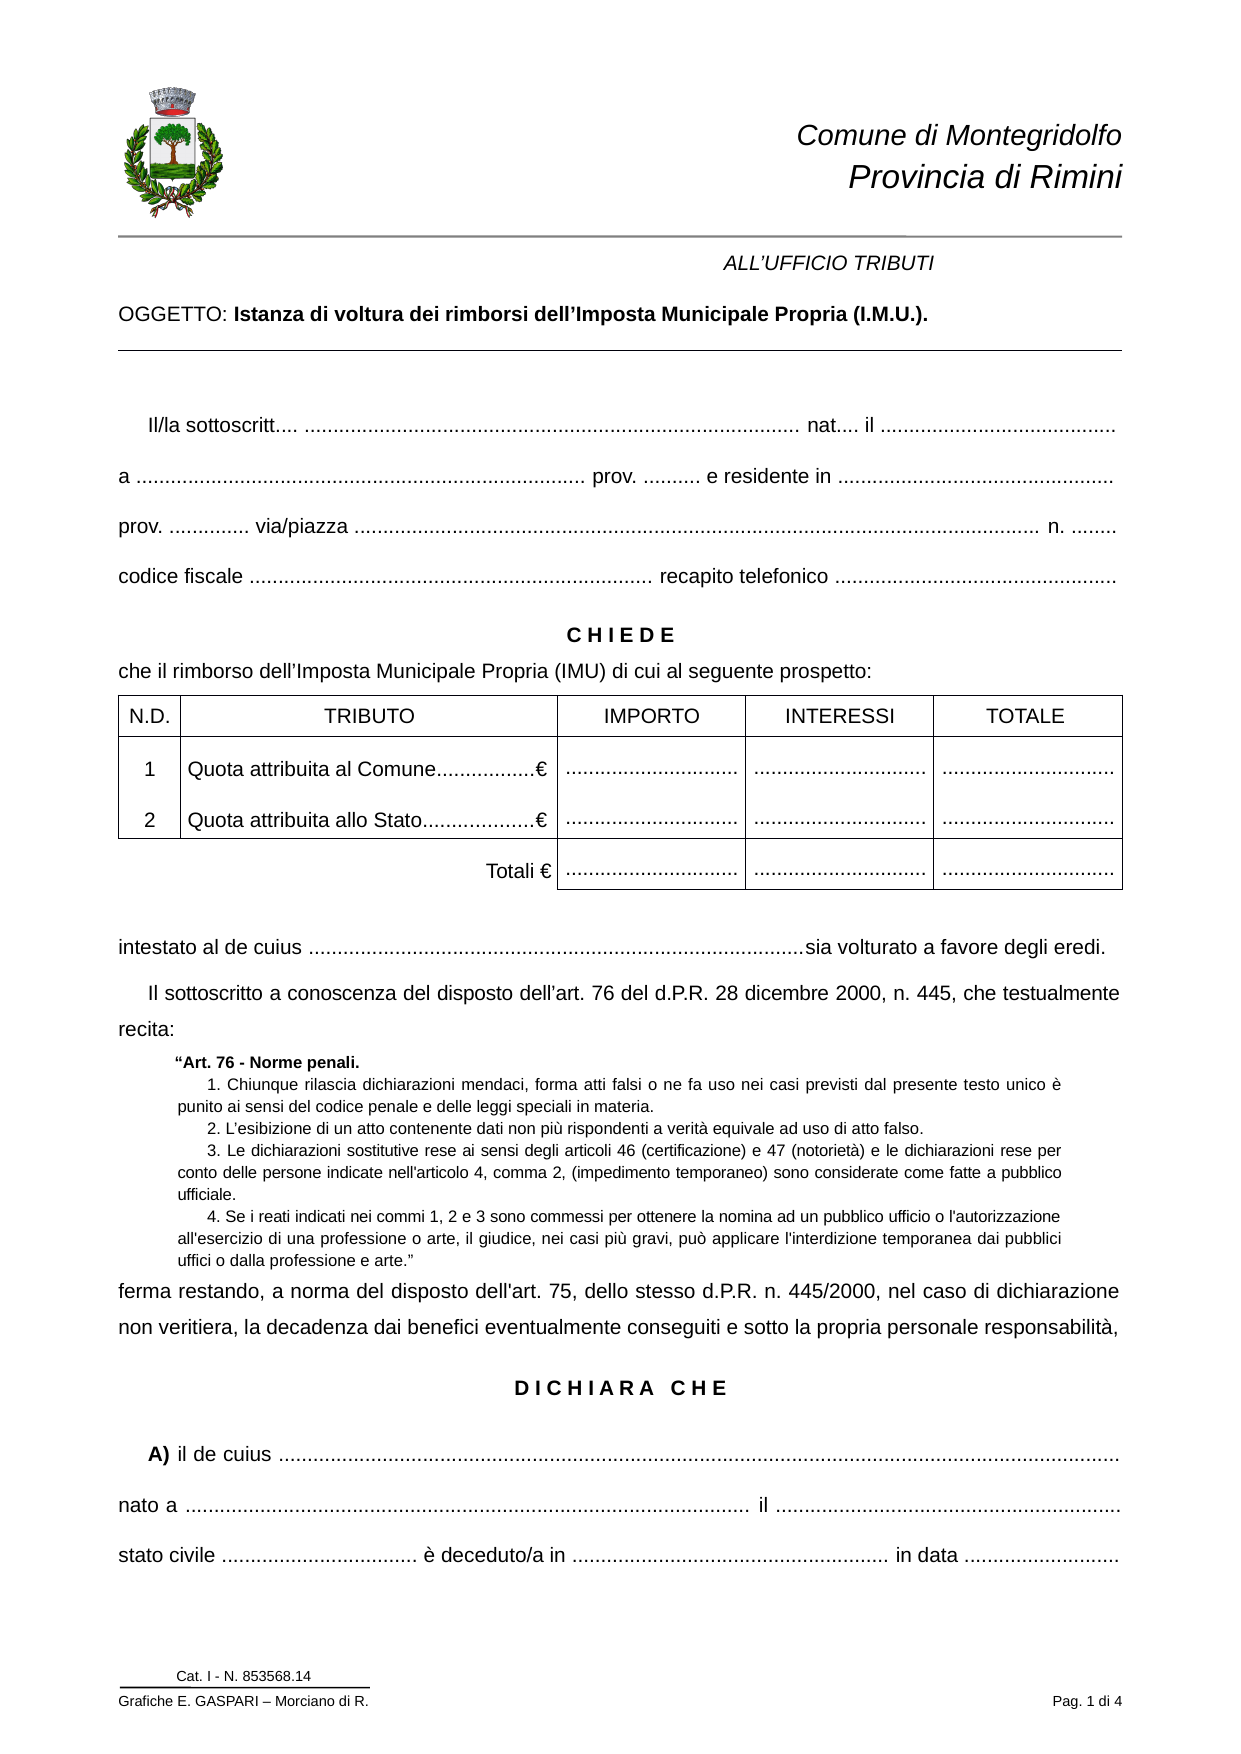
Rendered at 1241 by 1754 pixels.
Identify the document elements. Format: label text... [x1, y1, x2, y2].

text che il rimborso dell’Imposta Municipale Propria (IMU) di cui al seguente prospetto: [118, 658, 1122, 682]
text Comune di Montegridolfo [224, 118, 1122, 152]
table_header TOTALE [934, 696, 1122, 736]
table_cell 1 [119, 737, 180, 787]
table_cell Quota attribuita allo Stato € [181, 787, 557, 837]
table_cell Totali € [181, 839, 557, 889]
text Il/la sottoscritt.... ...................................................................................... nat.... il ......................................... a .............................................................................. prov. .......... e residente in ................................................ prov. .............. via/piazza ....................................................................................................................... n. ........ codice fiscale ...................................................................... recapito telefonico ................................................. [118, 401, 1122, 591]
table_cell .............................. [746, 737, 933, 787]
text 3. Le dichiarazioni sostitutive rese ai sensi degli articoli 46 (certificazione) e 47 (notorietà) e le dichiarazioni rese per conto delle persone indicate nell'articolo 4, comma 2, (impedimento temporaneo) sono considerate come fatte a pubblico ufficiale. [177, 1141, 1063, 1204]
text OGGETTO: Istanza di voltura dei rimborsi dell’Imposta Municipale Propria (I.M.U.). [118, 302, 1122, 326]
text Provincia di Rimini [224, 157, 1122, 195]
table_header TRIBUTO [181, 696, 557, 736]
text C H I E D E [118, 623, 1122, 647]
table_cell [118, 839, 181, 889]
text 2. L’esibizione di un atto contenente dati non più rispondenti a verità equivale ad uso di atto falso. [177, 1119, 1063, 1138]
table_cell .............................. [746, 839, 933, 889]
text D I C H I A R A C H E [118, 1376, 1122, 1400]
table_cell 2 [119, 787, 180, 837]
text ferma restando, a norma del disposto dell'art. 75, dello stesso d.P.R. n. 445/2000, nel caso di dichiarazione non veritiera, la decadenza dai benefici eventualmente conseguiti e sotto la propria personale responsabilità, [118, 1279, 1122, 1339]
table_cell Quota attribuita al Comune € [181, 737, 557, 787]
table_cell .............................. [934, 839, 1122, 889]
table_cell .............................. [558, 839, 745, 889]
table_cell .............................. [934, 737, 1122, 787]
table_cell .............................. [558, 737, 745, 787]
text Il sottoscritto a conoscenza del disposto dell’art. 76 del d.P.R. 28 dicembre 2000, n. 445, che testualmente recita: [118, 981, 1122, 1041]
text 4. Se i reati indicati nei commi 1, 2 e 3 sono commessi per ottenere la nomina ad un pubblico ufficio o l'autorizzazione all'esercizio di una professione o arte, il giudice, nei casi più gravi, può applicare l'interdizione temporanea dai pubblici uffici o dalla professione e arte.” [177, 1207, 1063, 1270]
table_cell .............................. [934, 787, 1122, 837]
text ALL’UFFICIO TRIBUTI [723, 251, 1122, 275]
table_header IMPORTO [558, 696, 745, 736]
text 1. Chiunque rilascia dichiarazioni mendaci, forma atti falsi o ne fa uso nei casi previsti dal presente testo unico è punito ai sensi del codice penale e delle leggi speciali in materia. [177, 1075, 1063, 1116]
table_cell .............................. [558, 787, 745, 837]
table_header INTERESSI [746, 696, 933, 736]
list il de cuius .................................................................................................................................................. nato a .................................................................................................. il ............................................................ stato civile .................................. è deceduto/a in ....................................................... in data ........................... [118, 1431, 1122, 1570]
text intestato al de cuius ......................................................................................sia volturato a favore degli eredi. [118, 923, 1122, 962]
table_header N.D. [119, 696, 180, 736]
table_cell .............................. [746, 787, 933, 837]
text “Art. 76 - Norme penali. [174, 1053, 1122, 1072]
picture [122, 87, 224, 219]
